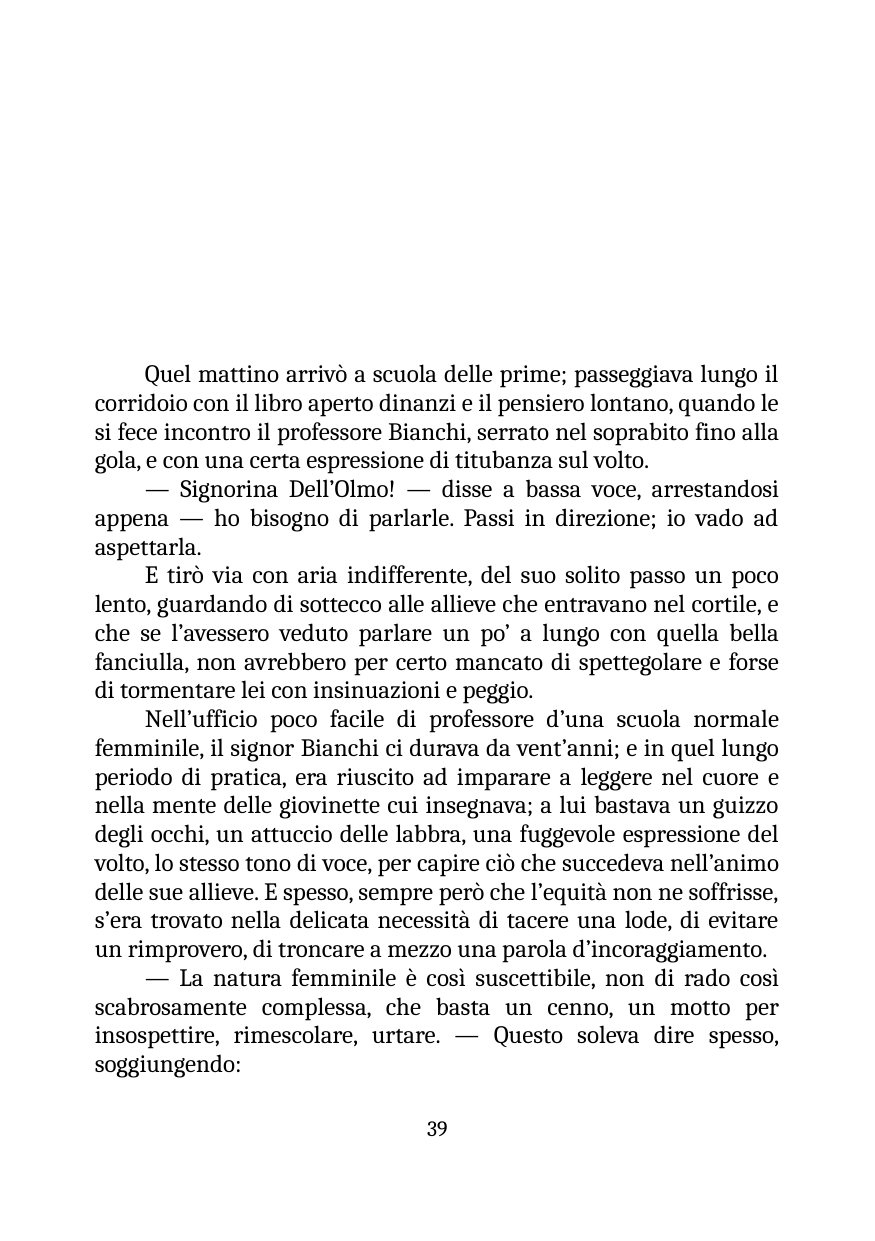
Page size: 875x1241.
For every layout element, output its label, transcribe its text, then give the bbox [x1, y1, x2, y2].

text E tirò via con aria indifferente, del suo solito passo un poco lento, guardando di sottecco alle allieve che entravano nel cortile, e che se l’avessero veduto parlare un po’ a lungo con quella bella fanciulla, non avrebbero per certo mancato di spettegolare e forse di tormentare lei con insinuazioni e peggio. [94, 561, 779, 705]
text Quel mattino arrivò a scuola delle prime; passeggiava lungo il corridoio con il libro aperto dinanzi e il pensiero lontano, quando le si fece incontro il professore Bianchi, serrato nel soprabito fino alla gola, e con una certa espressione di titubanza sul volto. [94, 360, 779, 475]
text — La natura femminile è così suscettibile, non di rado così scabrosamente complessa, che basta un cenno, un motto per insospettire, rimescolare, urtare. — Questo soleva dire spesso, soggiungendo: [94, 964, 779, 1079]
text Nell’ufficio poco facile di professore d’una scuola normale femminile, il signor Bianchi ci durava da vent’anni; e in quel lungo periodo di pratica, era riuscito ad imparare a leggere nel cuore e nella mente delle giovinette cui insegnava; a lui bastava un guizzo degli occhi, un attuccio delle labbra, una fuggevole espressione del volto, lo stesso tono di voce, per capire ciò che succedeva nell’animo delle sue allieve. E spesso, sempre però che l’equità non ne soffrisse, s’era trovato nella delicata necessità di tacere una lode, di evitare un rimprovero, di troncare a mezzo una parola d’incoraggiamento. [94, 705, 779, 964]
text — Signorina Dell’Olmo! — disse a bassa voce, arrestandosi appena — ho bisogno di parlarle. Passi in direzione; io vado ad aspettarla. [94, 475, 779, 561]
